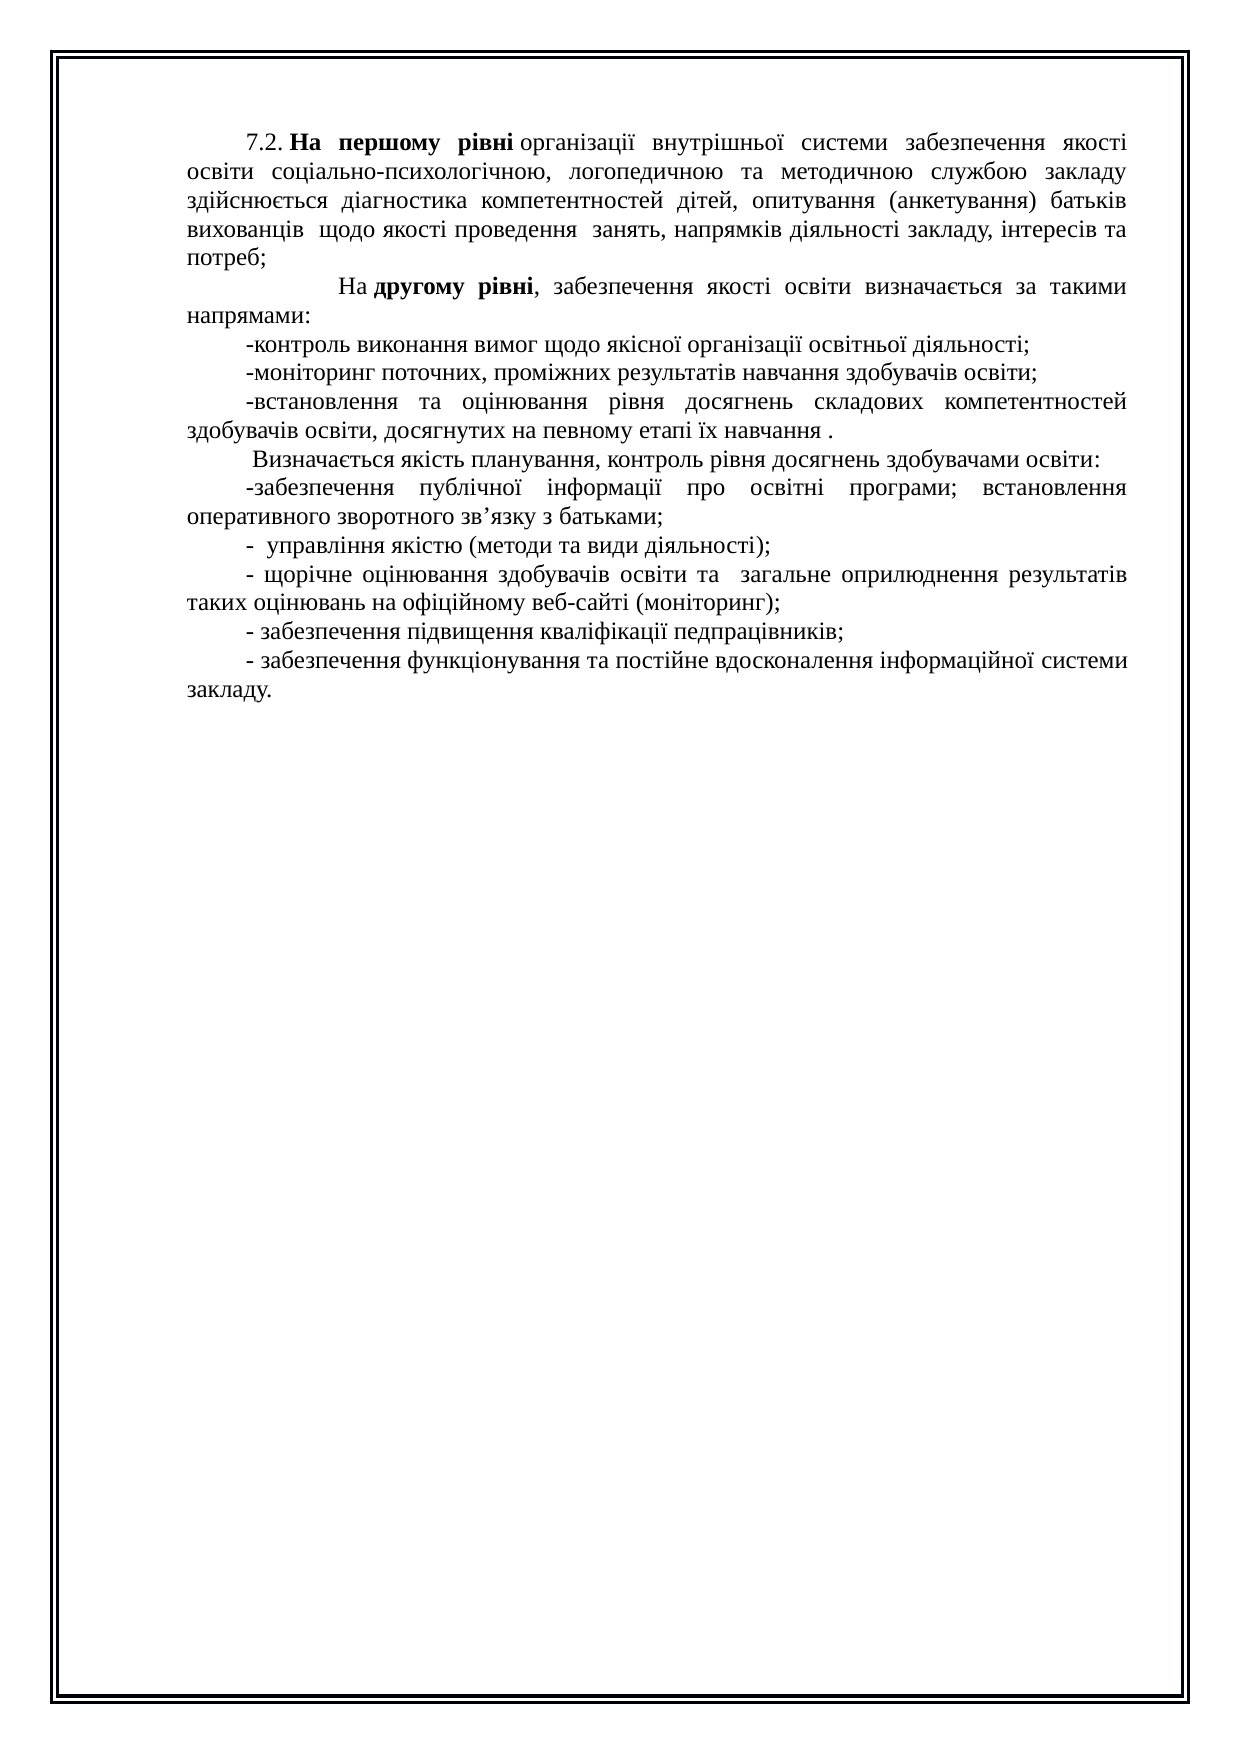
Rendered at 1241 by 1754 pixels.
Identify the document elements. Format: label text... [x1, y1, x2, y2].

text - забезпечення підвищення кваліфікації педпрацівників; [187, 616, 1128, 645]
text Визначається якість планування, контроль рівня досягнень здобувачами освіти: [187, 444, 1128, 472]
text - забезпечення функціонування та постійне вдосконалення інформаційної системи закладу. [187, 645, 1128, 702]
text -встановлення та оцінювання рівня досягнень складових компетентностей здобувачів освіти, досягнутих на певному етапі їх навчання . [187, 386, 1128, 444]
text На другому рівні, забезпечення якості освіти визначається за такими напрямами: [187, 271, 1128, 329]
text - щорічне оцінювання здобувачів освіти та загальне оприлюднення результатів таких оцінювань на офіційному веб-сайті (моніторинг); [187, 559, 1128, 616]
text 7.2. На першому рівні організації внутрішньої системи забезпечення якості освіти соціально-психологічною, логопедичною та методичною службою закладу здійснюється діагностика компетентностей дітей, опитування (анкетування) батьків вихованців щодо якості проведення занять, напрямків діяльності закладу, інтересів та потреб; [187, 127, 1128, 271]
text -моніторинг поточних, проміжних результатів навчання здобувачів освіти; [187, 357, 1128, 386]
text - управління якістю (методи та види діяльності); [187, 530, 1128, 559]
text -контроль виконання вимог щодо якісної організації освітньої діяльності; [187, 329, 1128, 357]
text -забезпечення публічної інформації про освітні програми; встановлення оперативного зворотного зв’язку з батьками; [187, 472, 1128, 530]
